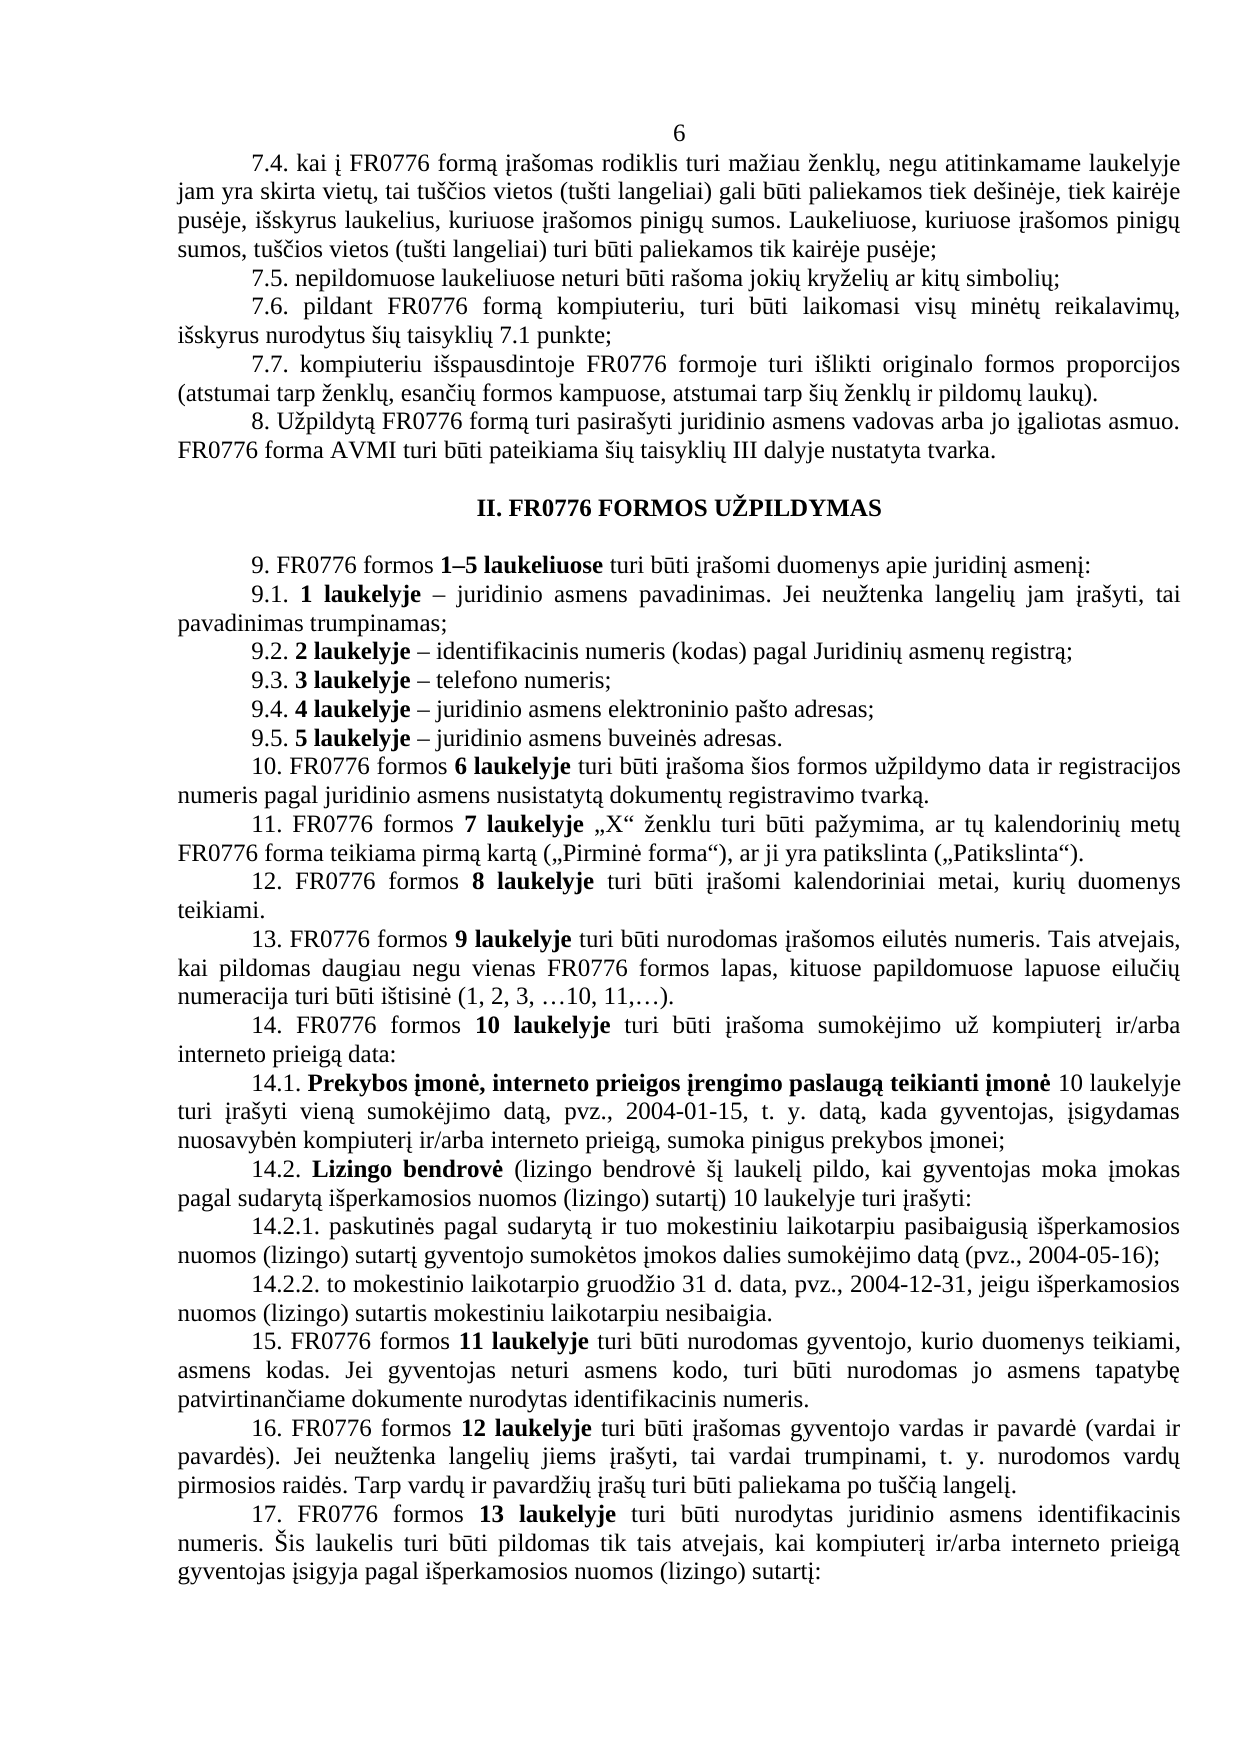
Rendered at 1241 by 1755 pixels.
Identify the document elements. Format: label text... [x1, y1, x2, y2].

text 14. FR0776 formos 10 laukelyje turi būti įrašoma sumokėjimo už kompiuterį ir/arba interneto prieigą data: [177, 1010, 1181, 1068]
text 14.2.2. to mokestinio laikotarpio gruodžio 31 d. data, pvz., 2004-12-31, jeigu išperkamosios nuomos (lizingo) sutartis mokestiniu laikotarpiu nesibaigia. [177, 1269, 1181, 1326]
text 9.5. 5 laukelyje – juridinio asmens buveinės adresas. [177, 723, 1181, 751]
text 11. FR0776 formos 7 laukelyje „X“ ženklu turi būti pažymima, ar tų kalendorinių metų FR0776 forma teikiama pirmą kartą („Pirminė forma“), ar ji yra patikslinta („Patikslinta“). [177, 809, 1181, 866]
text 8. Užpildytą FR0776 formą turi pasirašyti juridinio asmens vadovas arba jo įgaliotas asmuo. FR0776 forma AVMI turi būti pateikiama šių taisyklių III dalyje nustatyta tvarka. [177, 406, 1181, 464]
text 9.4. 4 laukelyje – juridinio asmens elektroninio pašto adresas; [177, 694, 1181, 723]
text 9.1. 1 laukelyje – juridinio asmens pavadinimas. Jei neužtenka langelių jam įrašyti, tai pavadinimas trumpinamas; [177, 579, 1181, 636]
text 14.2.1. paskutinės pagal sudarytą ir tuo mokestiniu laikotarpiu pasibaigusią išperkamosios nuomos (lizingo) sutartį gyventojo sumokėtos įmokos dalies sumokėjimo datą (pvz., 2004-05-16); [177, 1211, 1181, 1269]
text 10. FR0776 formos 6 laukelyje turi būti įrašoma šios formos užpildymo data ir registracijos numeris pagal juridinio asmens nusistatytą dokumentų registravimo tvarką. [177, 751, 1181, 809]
text 15. FR0776 formos 11 laukelyje turi būti nurodomas gyventojo, kurio duomenys teikiami, asmens kodas. Jei gyventojas neturi asmens kodo, turi būti nurodomas jo asmens tapatybę patvirtinančiame dokumente nurodytas identifikacinis numeris. [177, 1326, 1181, 1413]
text 9. FR0776 formos 1–5 laukeliuose turi būti įrašomi duomenys apie juridinį asmenį: [177, 550, 1181, 579]
text 14.2. Lizingo bendrovė (lizingo bendrovė šį laukelį pildo, kai gyventojas moka įmokas pagal sudarytą išperkamosios nuomos (lizingo) sutartį) 10 laukelyje turi įrašyti: [177, 1154, 1181, 1211]
text 14.1. Prekybos įmonė, interneto prieigos įrengimo paslaugą teikianti įmonė 10 laukelyje turi įrašyti vieną sumokėjimo datą, pvz., 2004-01-15, t. y. datą, kada gyventojas, įsigydamas nuosavybėn kompiuterį ir/arba interneto prieigą, sumoka pinigus prekybos įmonei; [177, 1068, 1181, 1154]
text 9.2. 2 laukelyje – identifikacinis numeris (kodas) pagal Juridinių asmenų registrą; [177, 636, 1181, 665]
text 12. FR0776 formos 8 laukelyje turi būti įrašomi kalendoriniai metai, kurių duomenys teikiami. [177, 866, 1181, 924]
text 17. FR0776 formos 13 laukelyje turi būti nurodytas juridinio asmens identifikacinis numeris. Šis laukelis turi būti pildomas tik tais atvejais, kai kompiuterį ir/arba interneto prieigą gyventojas įsigyja pagal išperkamosios nuomos (lizingo) sutartį: [177, 1499, 1181, 1585]
text II. FR0776 formos užpildymAS [177, 493, 1181, 521]
text 7.7. kompiuteriu išspausdintoje FR0776 formoje turi išlikti originalo formos proporcijos (atstumai tarp ženklų, esančių formos kampuose, atstumai tarp šių ženklų ir pildomų laukų). [177, 349, 1181, 406]
text 16. FR0776 formos 12 laukelyje turi būti įrašomas gyventojo vardas ir pavardė (vardai ir pavardės). Jei neužtenka langelių jiems įrašyti, tai vardai trumpinami, t. y. nurodomos vardų pirmosios raidės. Tarp vardų ir pavardžių įrašų turi būti paliekama po tuščią langelį. [177, 1413, 1181, 1499]
text 13. FR0776 formos 9 laukelyje turi būti nurodomas įrašomos eilutės numeris. Tais atvejais, kai pildomas daugiau negu vienas FR0776 formos lapas, kituose papildomuose lapuose eilučių numeracija turi būti ištisinė (1, 2, 3, …10, 11,…). [177, 924, 1181, 1010]
text 7.4. kai į FR0776 formą įrašomas rodiklis turi mažiau ženklų, negu atitinkamame laukelyje jam yra skirta vietų, tai tuščios vietos (tušti langeliai) gali būti paliekamos tiek dešinėje, tiek kairėje pusėje, išskyrus laukelius, kuriuose įrašomos pinigų sumos. Laukeliuose, kuriuose įrašomos pinigų sumos, tuščios vietos (tušti langeliai) turi būti paliekamos tik kairėje pusėje; [177, 148, 1181, 263]
text 9.3. 3 laukelyje – telefono numeris; [177, 665, 1181, 694]
text 7.6. pildant FR0776 formą kompiuteriu, turi būti laikomasi visų minėtų reikalavimų, išskyrus nurodytus šių taisyklių 7.1 punkte; [177, 291, 1181, 349]
text 7.5. nepildomuose laukeliuose neturi būti rašoma jokių kryželių ar kitų simbolių; [177, 263, 1181, 291]
